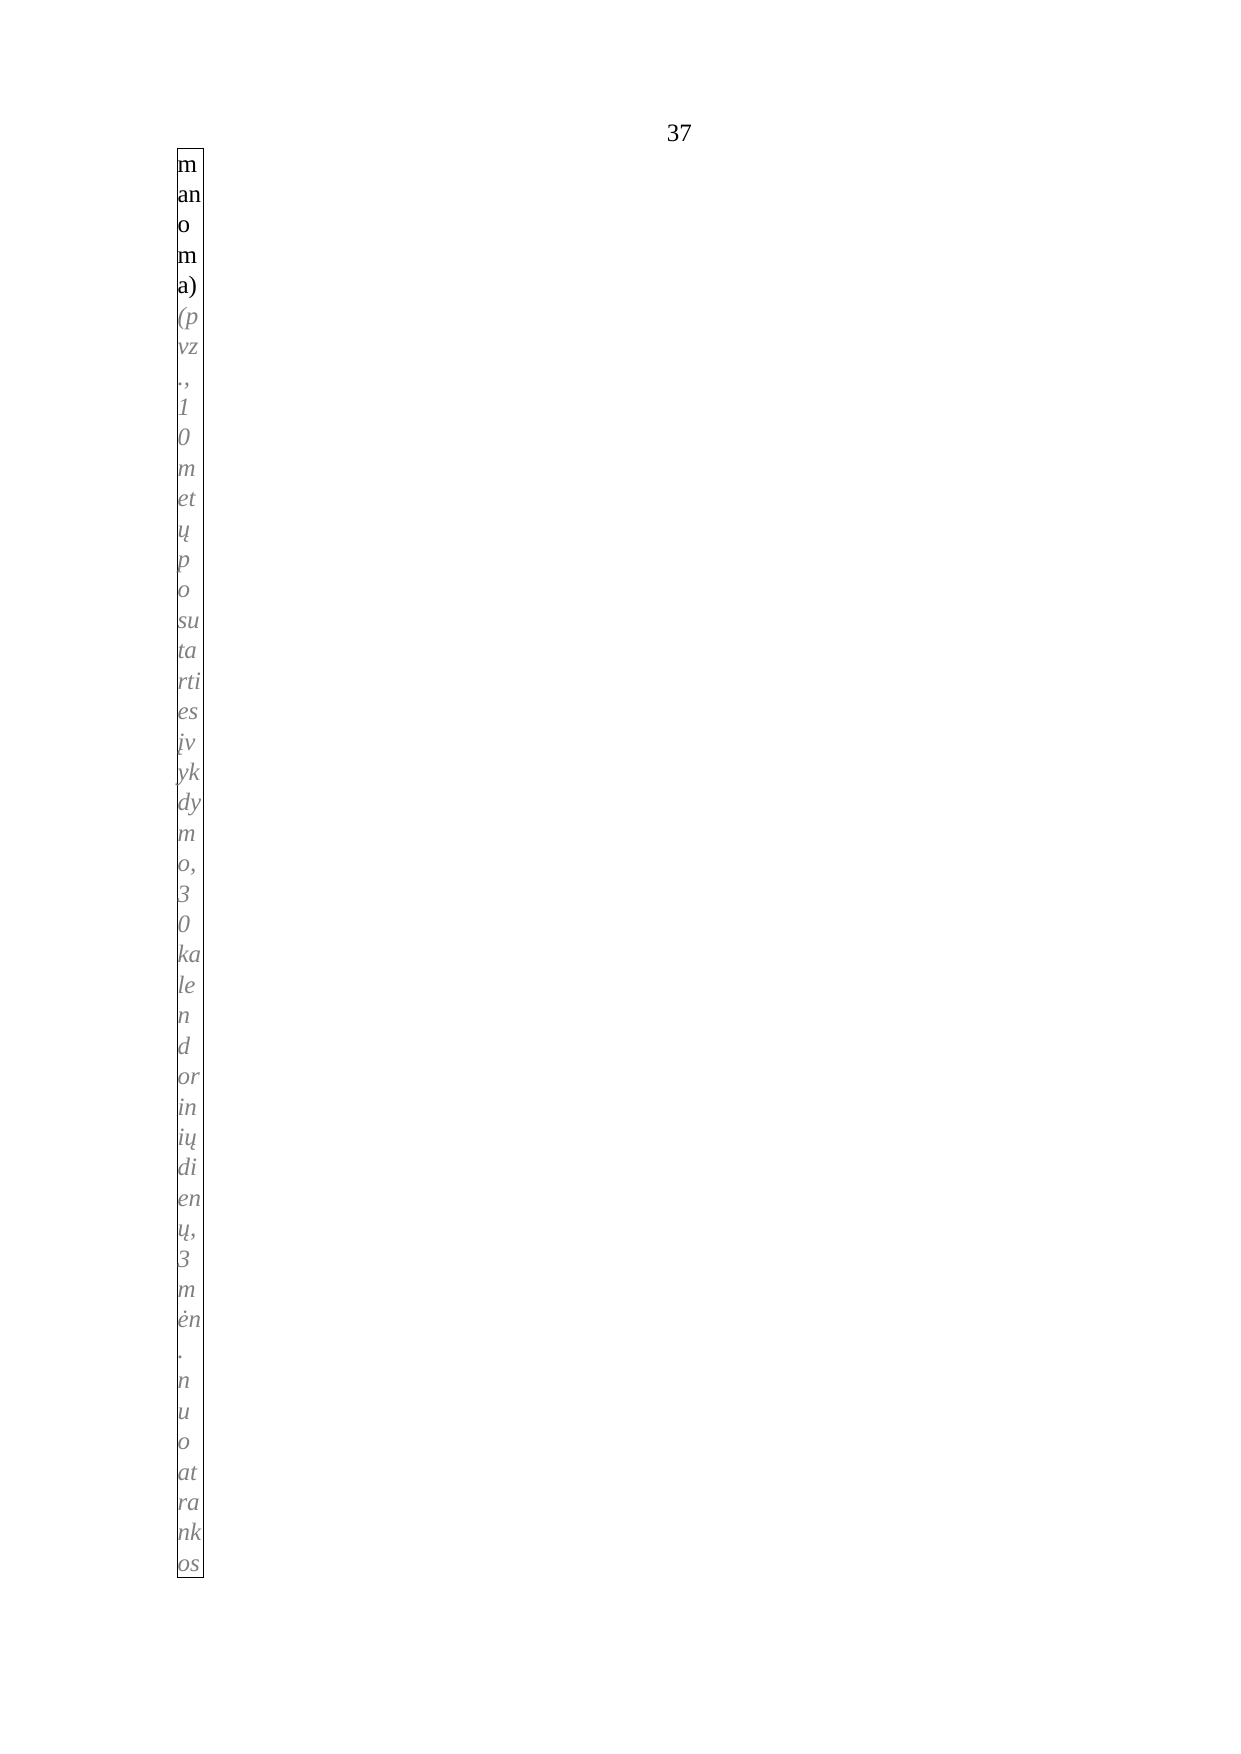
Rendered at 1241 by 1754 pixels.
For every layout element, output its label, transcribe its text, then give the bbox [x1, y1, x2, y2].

table_cell manoma) (pvz., 10 metų po sutarties įvykdymo, 30 kalendorinių dienų, 3 mėn. nuo atrankos [178, 149, 203, 1577]
